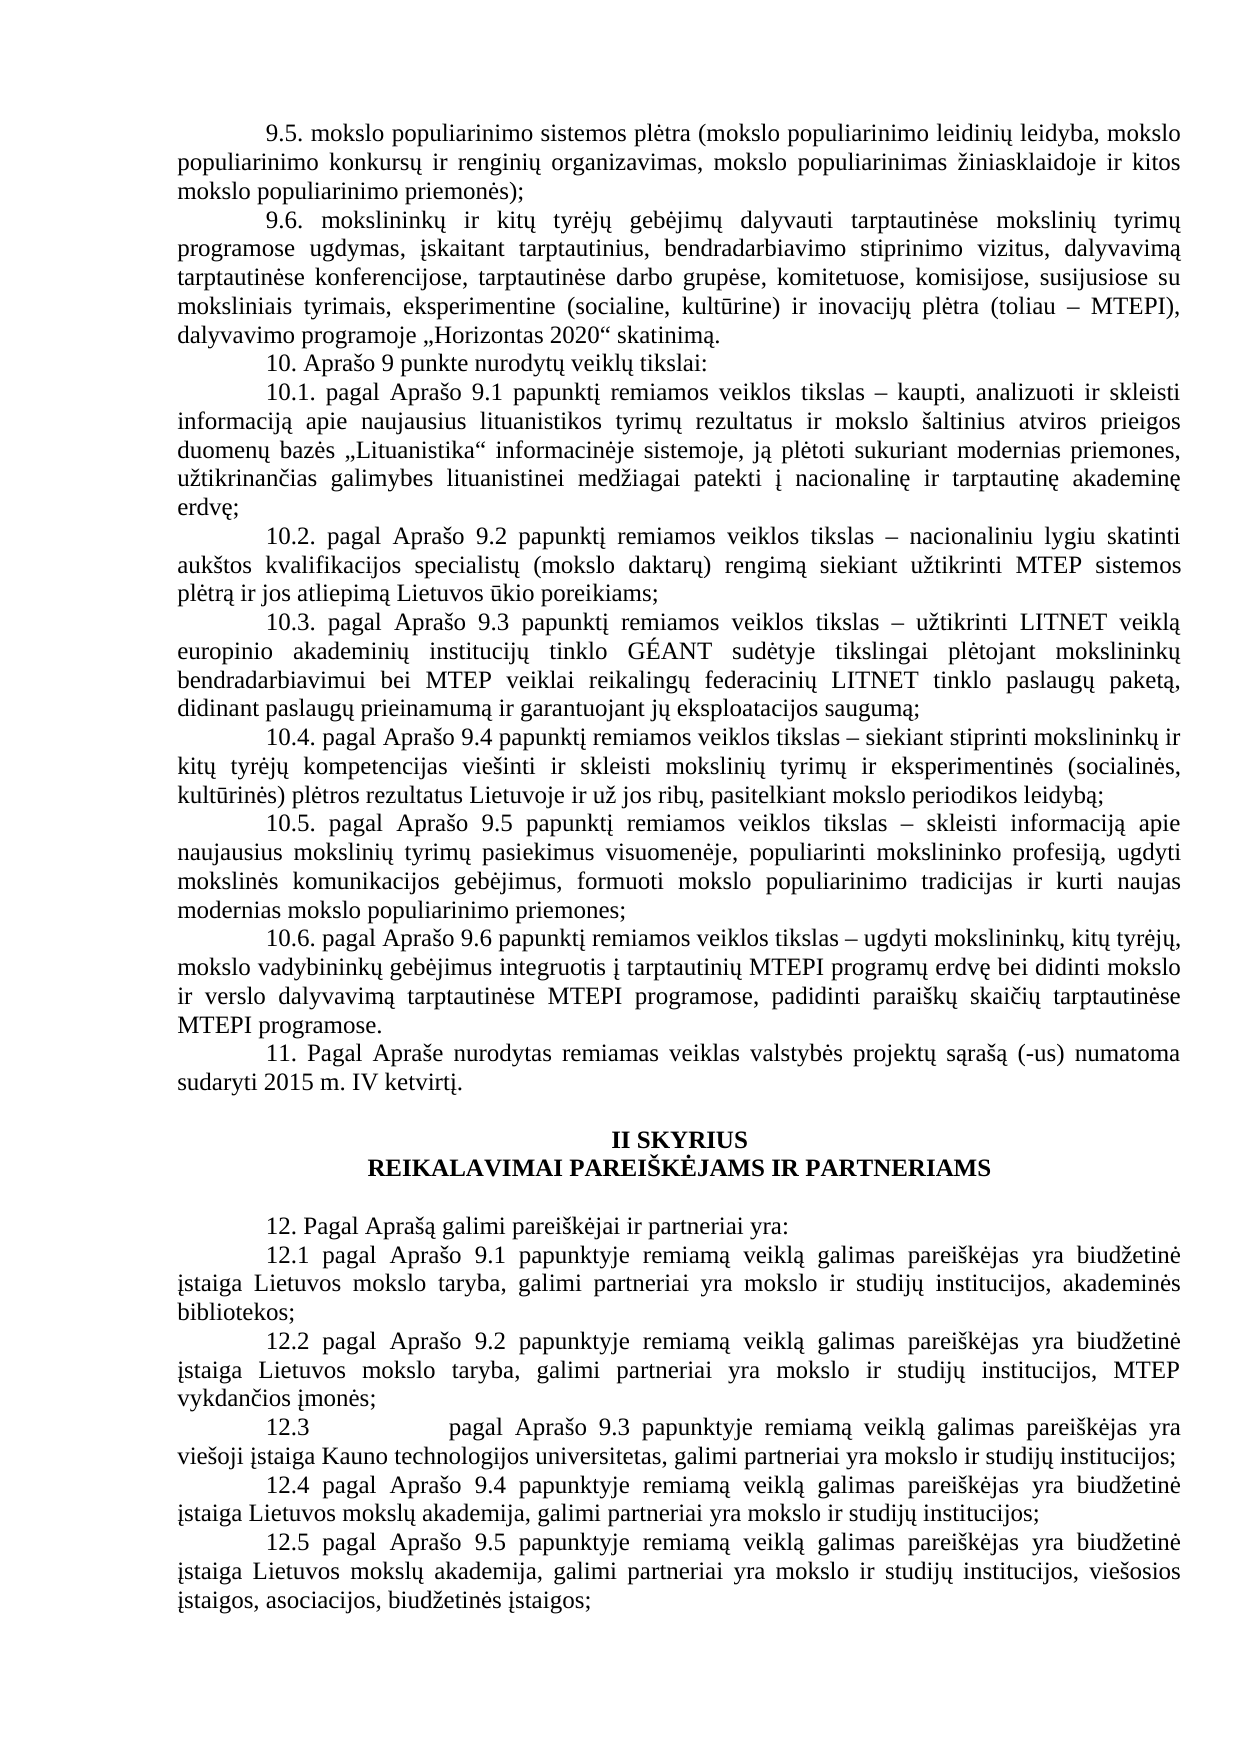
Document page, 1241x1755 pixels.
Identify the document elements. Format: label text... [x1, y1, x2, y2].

text 12.5 pagal Aprašo 9.5 papunktyje remiamą veiklą galimas pareiškėjas yra biudžetinė įstaiga Lietuvos mokslų akademija, galimi partneriai yra mokslo ir studijų institucijos, viešosios įstaigos, asociacijos, biudžetinės įstaigos; [177, 1527, 1182, 1613]
text REIKALAVIMAI PAREIŠKĖJAMS IR PARTNERIAMS [177, 1153, 1182, 1182]
text 12. Pagal Aprašą galimi pareiškėjai ir partneriai yra: [177, 1211, 1182, 1240]
text 10.6. pagal Aprašo 9.6 papunktį remiamos veiklos tikslas – ugdyti mokslininkų, kitų tyrėjų, mokslo vadybininkų gebėjimus integruotis į tarptautinių MTEPI programų erdvę bei didinti mokslo ir verslo dalyvavimą tarptautinėse MTEPI programose, padidinti paraiškų skaičių tarptautinėse MTEPI programose. [177, 923, 1182, 1038]
text 9.6. mokslininkų ir kitų tyrėjų gebėjimų dalyvauti tarptautinėse mokslinių tyrimų programose ugdymas, įskaitant tarptautinius, bendradarbiavimo stiprinimo vizitus, dalyvavimą tarptautinėse konferencijose, tarptautinėse darbo grupėse, komitetuose, komisijose, susijusiose su moksliniais tyrimais, eksperimentine (socialine, kultūrine) ir inovacijų plėtra (toliau – MTEPI), dalyvavimo programoje „Horizontas 2020“ skatinimą. [177, 205, 1182, 348]
text 12.3 pagal Aprašo 9.3 papunktyje remiamą veiklą galimas pareiškėjas yra viešoji įstaiga Kauno technologijos universitetas, galimi partneriai yra mokslo ir studijų institucijos; [177, 1412, 1182, 1470]
text 10. Aprašo 9 punkte nurodytų veiklų tikslai: [177, 348, 1182, 377]
text 12.4 pagal Aprašo 9.4 papunktyje remiamą veiklą galimas pareiškėjas yra biudžetinė įstaiga Lietuvos mokslų akademija, galimi partneriai yra mokslo ir studijų institucijos; [177, 1470, 1182, 1527]
text 11. Pagal Apraše nurodytas remiamas veiklas valstybės projektų sąrašą (-us) numatoma sudaryti 2015 m. IV ketvirtį. [177, 1038, 1182, 1096]
text 9.5. mokslo populiarinimo sistemos plėtra (mokslo populiarinimo leidinių leidyba, mokslo populiarinimo konkursų ir renginių organizavimas, mokslo populiarinimas žiniasklaidoje ir kitos mokslo populiarinimo priemonės); [177, 118, 1182, 205]
text 10.3. pagal Aprašo 9.3 papunktį remiamos veiklos tikslas – užtikrinti LITNET veiklą europinio akademinių institucijų tinklo GÉANT sudėtyje tikslingai plėtojant mokslininkų bendradarbiavimui bei MTEP veiklai reikalingų federacinių LITNET tinklo paslaugų paketą, didinant paslaugų prieinamumą ir garantuojant jų eksploatacijos saugumą; [177, 607, 1182, 722]
text 10.5. pagal Aprašo 9.5 papunktį remiamos veiklos tikslas – skleisti informaciją apie naujausius mokslinių tyrimų pasiekimus visuomenėje, populiarinti mokslininko profesiją, ugdyti mokslinės komunikacijos gebėjimus, formuoti mokslo populiarinimo tradicijas ir kurti naujas modernias mokslo populiarinimo priemones; [177, 808, 1182, 923]
text 10.1. pagal Aprašo 9.1 papunktį remiamos veiklos tikslas – kaupti, analizuoti ir skleisti informaciją apie naujausius lituanistikos tyrimų rezultatus ir mokslo šaltinius atviros prieigos duomenų bazės „Lituanistika“ informacinėje sistemoje, ją plėtoti sukuriant modernias priemones, užtikrinančias galimybes lituanistinei medžiagai patekti į nacionalinę ir tarptautinę akademinę erdvę; [177, 377, 1182, 521]
text 10.4. pagal Aprašo 9.4 papunktį remiamos veiklos tikslas – siekiant stiprinti mokslininkų ir kitų tyrėjų kompetencijas viešinti ir skleisti mokslinių tyrimų ir eksperimentinės (socialinės, kultūrinės) plėtros rezultatus Lietuvoje ir už jos ribų, pasitelkiant mokslo periodikos leidybą; [177, 722, 1182, 808]
text 10.2. pagal Aprašo 9.2 papunktį remiamos veiklos tikslas – nacionaliniu lygiu skatinti aukštos kvalifikacijos specialistų (mokslo daktarų) rengimą siekiant užtikrinti MTEP sistemos plėtrą ir jos atliepimą Lietuvos ūkio poreikiams; [177, 521, 1182, 607]
text II SKYRIUS [177, 1125, 1182, 1153]
text 12.2 pagal Aprašo 9.2 papunktyje remiamą veiklą galimas pareiškėjas yra biudžetinė įstaiga Lietuvos mokslo taryba, galimi partneriai yra mokslo ir studijų institucijos, MTEP vykdančios įmonės; [177, 1326, 1182, 1412]
text 12.1 pagal Aprašo 9.1 papunktyje remiamą veiklą galimas pareiškėjas yra biudžetinė įstaiga Lietuvos mokslo taryba, galimi partneriai yra mokslo ir studijų institucijos, akademinės bibliotekos; [177, 1240, 1182, 1326]
